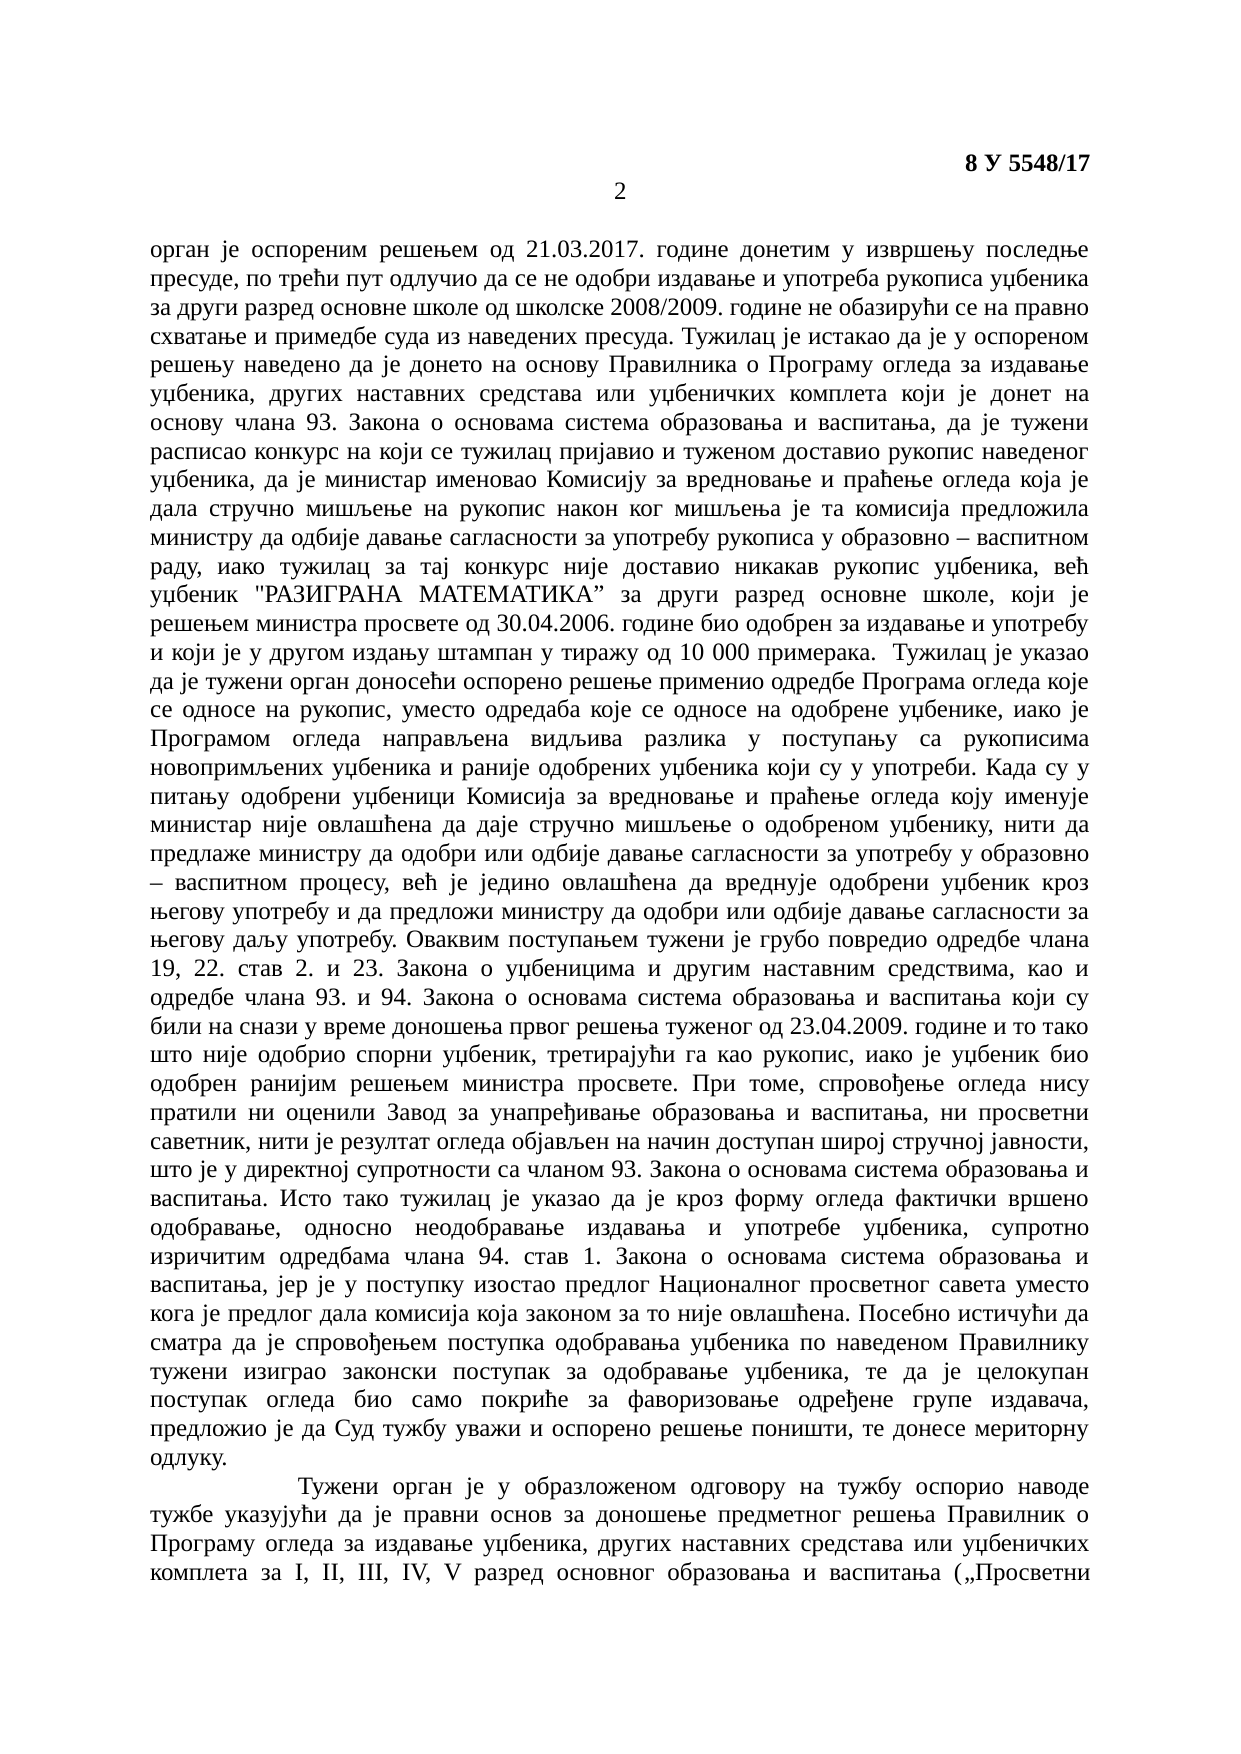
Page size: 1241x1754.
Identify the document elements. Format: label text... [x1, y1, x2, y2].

text орган је оспореним решењем од 21.03.2017. године донетим у извршењу последње пресуде, по трећи пут одлучио да се не одобри издавање и употреба рукописа уџбеника за други разред основне школе од школске 2008/2009. године не обазирући се на правно схватање и примедбе суда из наведених пресуда. Тужилац је истакао да је у оспореном решењу наведено да је донето на основу Правилника о Програму огледа за издавање уџбеника, других наставних средстава или уџбеничких комплета који је донет на основу члана 93. Закона о основама система образовања и васпитања, да је тужени расписао конкурс на који се тужилац пријавио и туженом доставио рукопис наведеног уџбеника, да је министар именовао Комисију за вредновање и праћење огледа која је дала стручно мишљење на рукопис након ког мишљења је та комисија предложила министру да одбије давање сагласности за употребу рукописа у образовно – васпитном раду, иако тужилац за тај конкурс није доставио никакав рукопис уџбеника, већ уџбеник "РАЗИГРАНА МАТЕМАТИКА” за други разред основне школе, који је решењем министра просвете од 30.04.2006. године био одобрен за издавање и употребу и који је у другом издању штампан у тиражу од 10 000 примерака. Тужилац је указао да је тужени орган доносећи оспорено решење применио одредбе Програма огледа које се односе на рукопис, уместо одредаба које се односе на одобрене уџбенике, иако је Програмом огледа направљена видљива разлика у поступању са рукописима новопримљених уџбеника и раније одобрених уџбеника који су у употреби. Када су у питању одобрени уџбеници Комисија за вредновање и праћење огледа коју именује министар није овлашћена да даје стручно мишљење о одобреном уџбенику, нити да предлаже министру да одобри или одбије давање сагласности за употребу у образовно – васпитном процесу, већ је једино овлашћена да вреднује одобрени уџбеник кроз његову употребу и да предложи министру да одобри или одбије давање сагласности за његову даљу употребу. Оваквим поступањем тужени је грубо повредио одредбе члана 19, 22. став 2. и 23. Закона о уџбеницима и другим наставним средствима, као и одредбе члана 93. и 94. Закона о основама система образовања и васпитања који су били на снази у време доношења првог решења туженог од 23.04.2009. године и то тако што није одобрио спорни уџбеник, третирајући га као рукопис, иако је уџбеник био одобрен ранијим решењем министра просвете. При томе, спровођење огледа нису пратили ни оценили Завод за унапређивање образовања и васпитања, ни просветни саветник, нити је резултат огледа објављен на начин доступан широј стручној јавности, што је у директној супротности са чланом 93. Закона о основама система образовања и васпитања. Исто тако тужилац је указао да је кроз форму огледа фактички вршено одобравање, односно неодобравање издавања и употребе уџбеника, супротно изричитим одредбама члана 94. став 1. Закона о основама система образовања и васпитања, јер је у поступку изостао предлог Националног просветног савета уместо кога је предлог дала комисија која законом за то није овлашћена. Посебно истичући да сматра да је спровођењем поступка одобравања уџбеника по наведеном Правилнику тужени изиграо законски поступак за одобравање уџбеника, те да је целокупан поступак огледа био само покриће за фаворизовање одређене групе издавача, предложио је да Суд тужбу уважи и оспорено решење поништи, те донесе мериторну одлуку. [150, 234, 1090, 1471]
text Тужени орган је у образложеном одговору на тужбу оспорио наводе тужбе указујући да је правни основ за доношење предметног решења Правилник о Програму огледа за издавање уџбеника, других наставних средстава или уџбеничких комплета за I, II, III, IV, V разред основног образовања и васпитања („Просветни [150, 1471, 1090, 1586]
